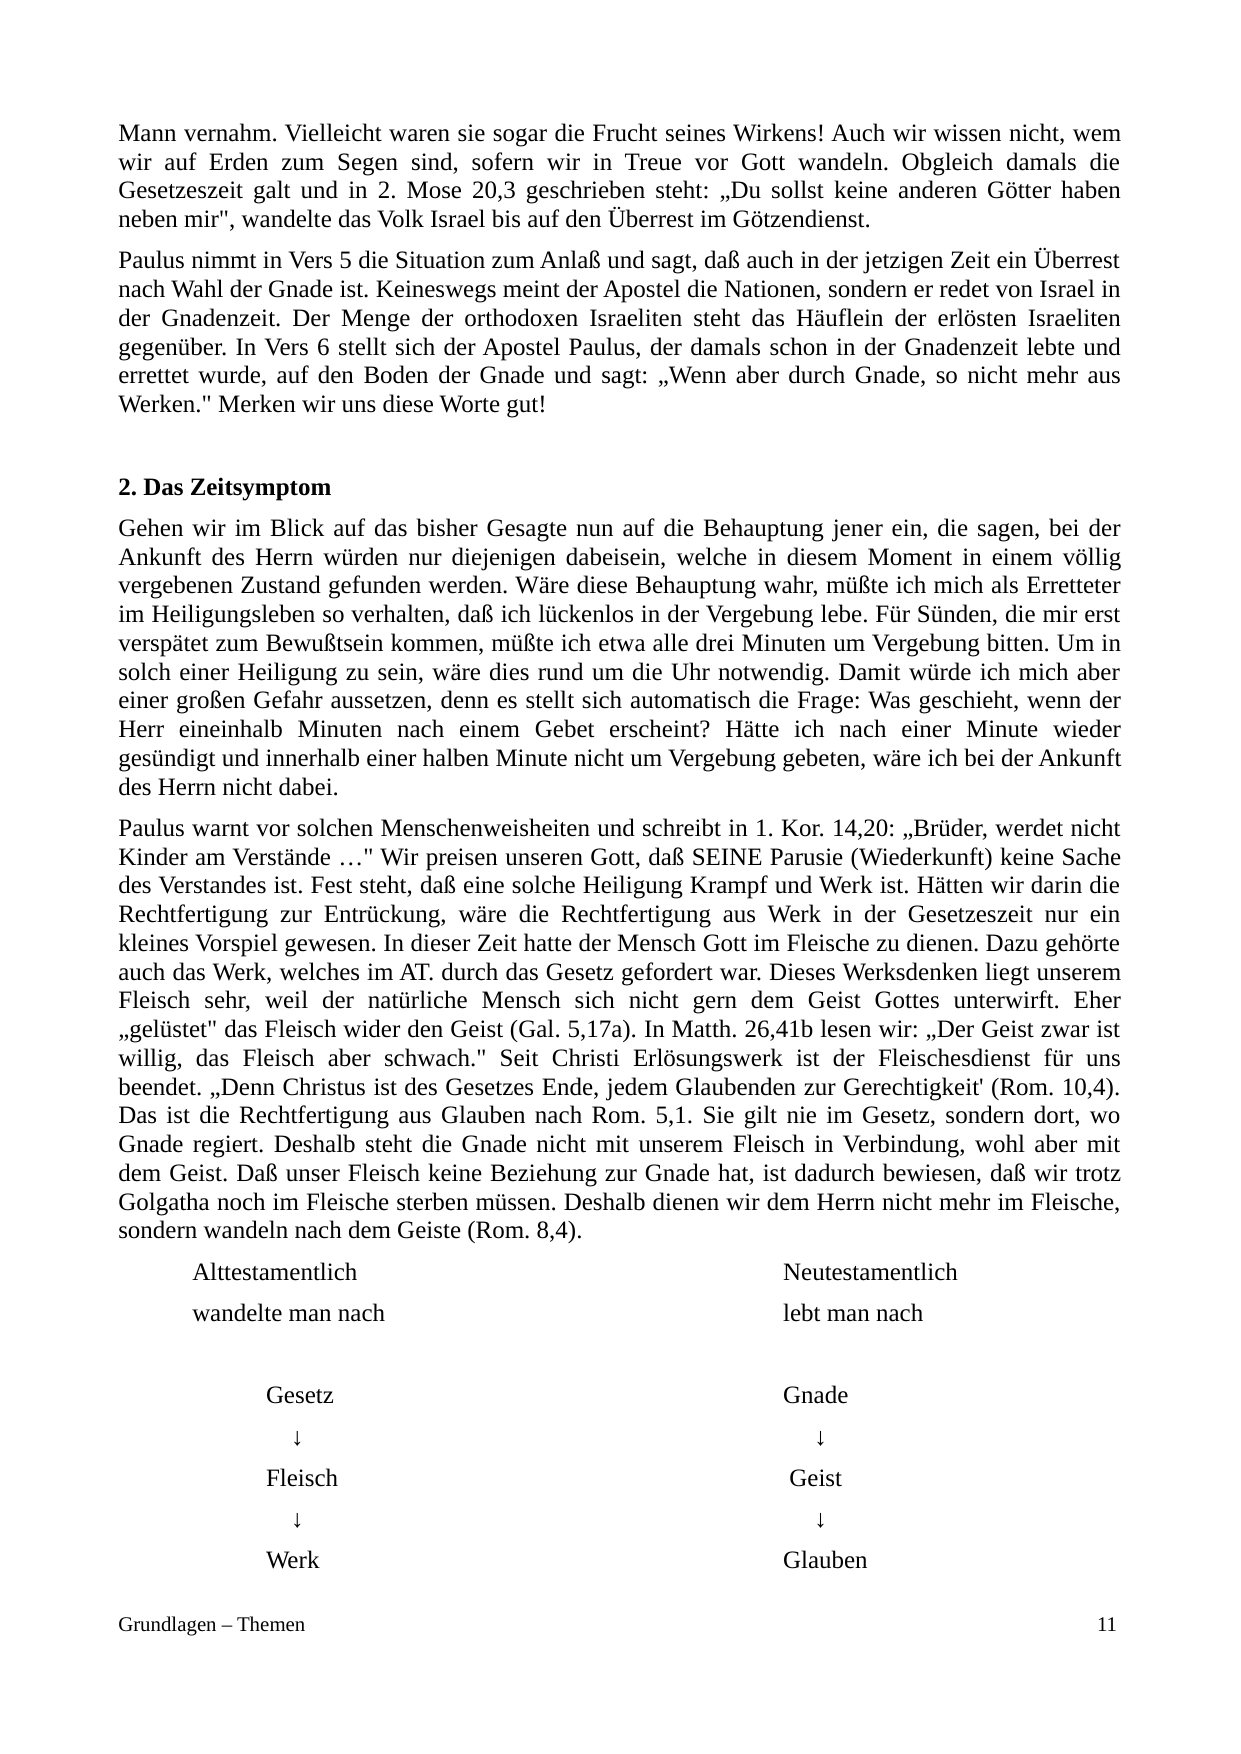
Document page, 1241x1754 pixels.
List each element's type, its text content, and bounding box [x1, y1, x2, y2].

text Paulus warnt vor solchen Menschenweisheiten und schreibt in 1. Kor. 14,20: „Brüder, werdet nicht Kinder am Verstände …" Wir preisen unseren Gott, daß SEINE Parusie (Wiederkunft) keine Sache des Verstandes ist. Fest steht, daß eine solche Heiligung Krampf und Werk ist. Hätten wir darin die Rechtfertigung zur Entrückung, wäre die Rechtfertigung aus Werk in der Gesetzeszeit nur ein kleines Vorspiel gewesen. In dieser Zeit hatte der Mensch Gott im Fleische zu dienen. Dazu gehörte auch das Werk, welches im AT. durch das Gesetz gefordert war. Dieses Werksdenken liegt unserem Fleisch sehr, weil der natürliche Mensch sich nicht gern dem Geist Gottes unterwirft. Eher „gelüstet" das Fleisch wider den Geist (Gal. 5,17a). In Matth. 26,41b lesen wir: „Der Geist zwar ist willig, das Fleisch aber schwach." Seit Christi Erlösungswerk ist der Fleischesdienst für uns beendet. „Denn Christus ist des Gesetzes Ende, jedem Glaubenden zur Gerechtigkeit' (Rom. 10,4). Das ist die Rechtfertigung aus Glauben nach Rom. 5,1. Sie gilt nie im Gesetz, sondern dort, wo Gnade regiert. Deshalb steht die Gnade nicht mit unserem Fleisch in Verbindung, wohl aber mit dem Geist. Daß unser Fleisch keine Beziehung zur Gnade hat, ist dadurch bewiesen, daß wir trotz Golgatha noch im Fleische sterben müssen. Deshalb dienen wir dem Herrn nicht mehr im Fleische, sondern wandeln nach dem Geiste (Rom. 8,4). [118, 813, 1122, 1244]
text Gesetz Gnade [118, 1381, 1122, 1409]
text wandelte man nach lebt man nach [118, 1298, 1122, 1327]
text Werk Glauben [118, 1546, 1122, 1574]
text ↓ ↓ [118, 1422, 1122, 1451]
text Paulus nimmt in Vers 5 die Situation zum Anlaß und sagt, daß auch in der jetzigen Zeit ein Überrest nach Wahl der Gnade ist. Keineswegs meint der Apostel die Nationen, sondern er redet von Israel in der Gnadenzeit. Der Menge der orthodoxen Israeliten steht das Häuflein der erlösten Israeliten gegenüber. In Vers 6 stellt sich der Apostel Paulus, der damals schon in der Gnadenzeit lebte und errettet wurde, auf den Boden der Gnade und sagt: „Wenn aber durch Gnade, so nicht mehr aus Werken." Merken wir uns diese Worte gut! [118, 246, 1122, 418]
text Alttestamentlich Neutestamentlich [118, 1257, 1122, 1286]
text Gehen wir im Blick auf das bisher Gesagte nun auf die Behauptung jener ein, die sagen, bei der Ankunft des Herrn würden nur diejenigen dabeisein, welche in diesem Moment in einem völlig vergebenen Zustand gefunden werden. Wäre diese Behauptung wahr, müßte ich mich als Erretteter im Heiligungsleben so verhalten, daß ich lückenlos in der Vergebung lebe. Für Sünden, die mir erst verspätet zum Bewußtsein kommen, müßte ich etwa alle drei Minuten um Vergebung bitten. Um in solch einer Heiligung zu sein, wäre dies rund um die Uhr notwendig. Damit würde ich mich aber einer großen Gefahr aussetzen, denn es stellt sich automatisch die Frage: Was geschieht, wenn der Herr eineinhalb Minuten nach einem Gebet erscheint? Hätte ich nach einer Minute wieder gesündigt und innerhalb einer halben Minute nicht um Vergebung gebeten, wäre ich bei der Ankunft des Herrn nicht dabei. [118, 513, 1122, 801]
text 2. Das Zeitsymptom [118, 472, 1122, 501]
text Mann vernahm. Vielleicht waren sie sogar die Frucht seines Wirkens! Auch wir wissen nicht, wem wir auf Erden zum Segen sind, sofern wir in Treue vor Gott wandeln. Obgleich damals die Gesetzeszeit galt und in 2. Mose 20,3 geschrieben steht: „Du sollst keine anderen Götter haben neben mir", wandelte das Volk Israel bis auf den Überrest im Götzendienst. [118, 118, 1122, 233]
text Fleisch Geist [118, 1463, 1122, 1492]
text ↓ ↓ [118, 1504, 1122, 1533]
